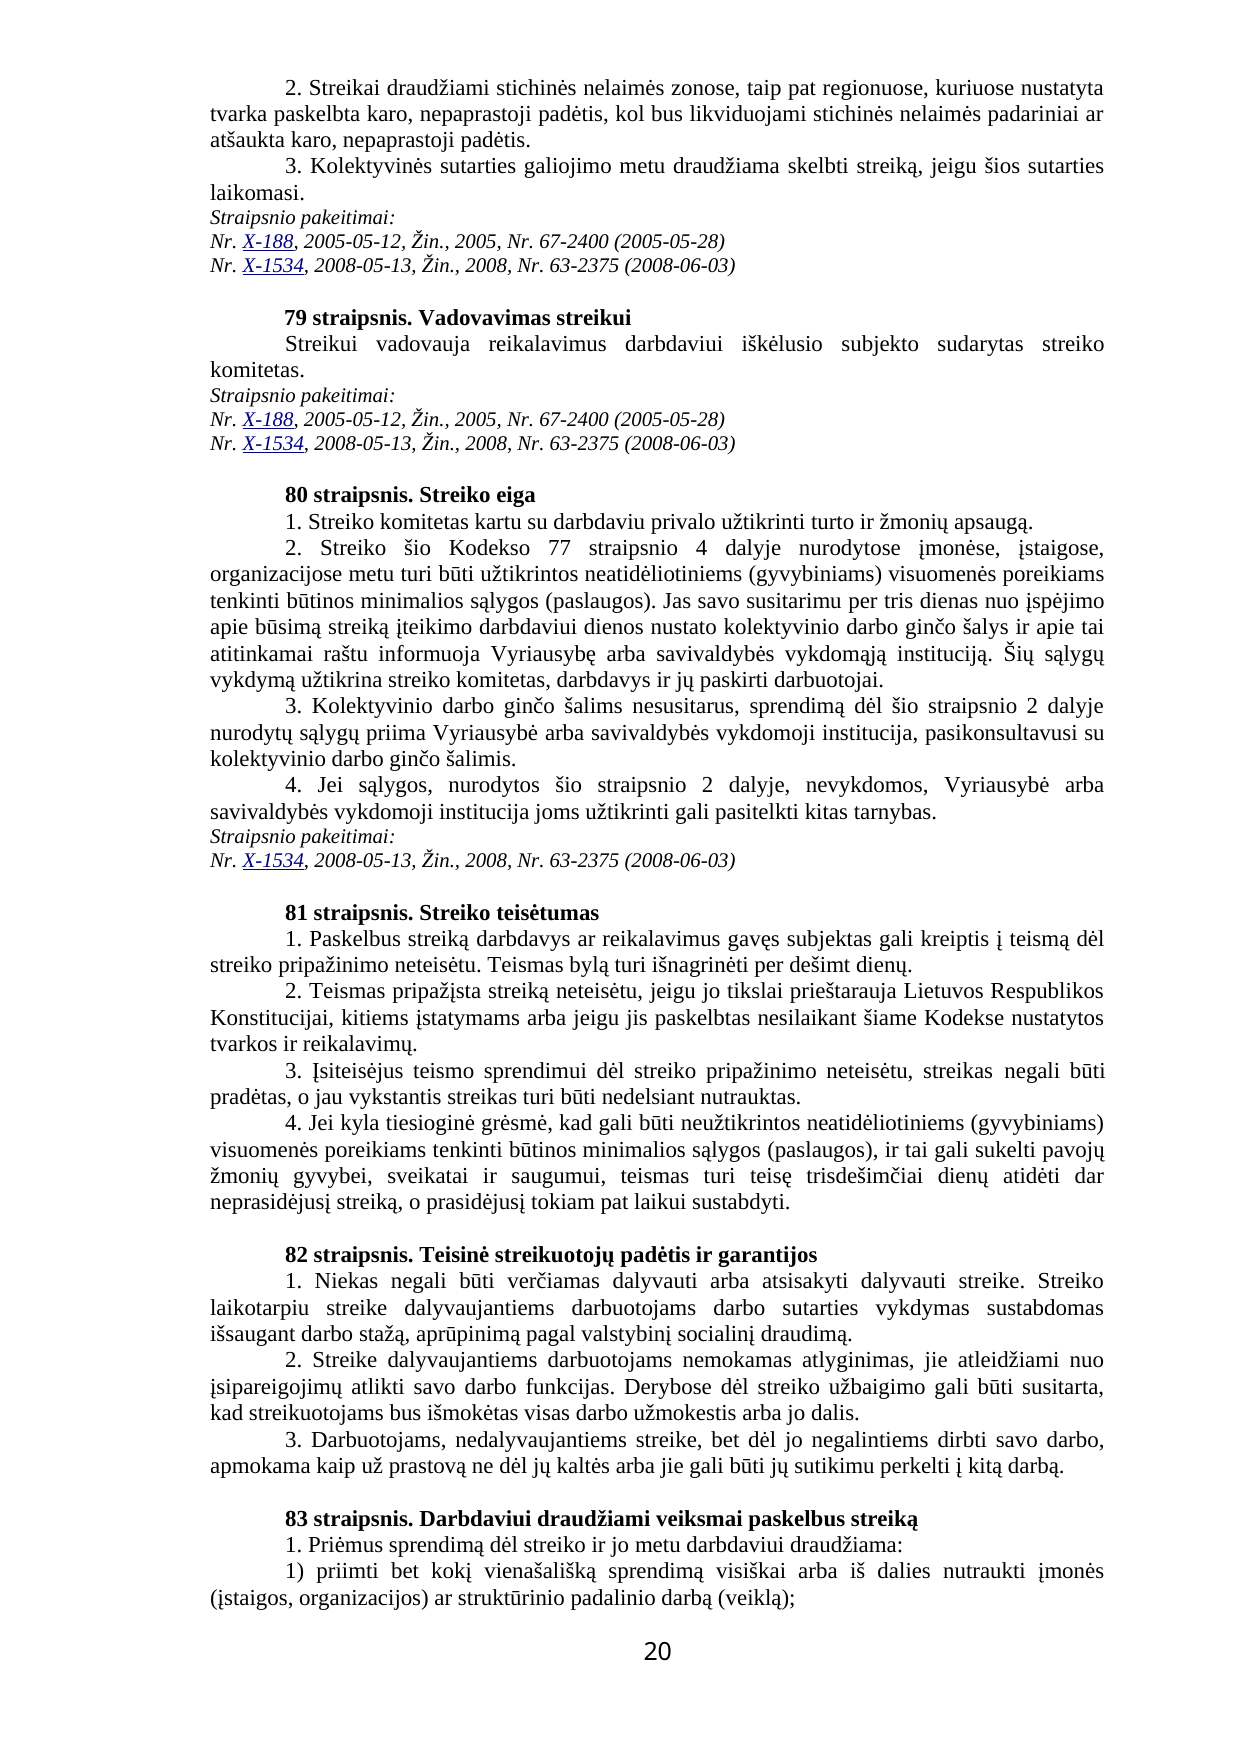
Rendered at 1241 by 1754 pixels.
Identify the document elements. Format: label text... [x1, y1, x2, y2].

text 82 straipsnis. Teisinė streikuotojų padėtis ir garantijos [210, 1241, 1106, 1267]
text Nr. X-188, 2005-05-12, Žin., 2005, Nr. 67-2400 (2005-05-28) [210, 407, 1106, 431]
text 79 straipsnis. Vadovavimas streikui [210, 304, 1106, 330]
text 3. Kolektyvinio darbo ginčo šalims nesusitarus, sprendimą dėl šio straipsnio 2 dalyje nurodytų sąlygų priima Vyriausybė arba savivaldybės vykdomoji institucija, pasikonsultavusi su kolektyvinio darbo ginčo šalimis. [210, 692, 1106, 771]
text 2. Teismas pripažįsta streiką neteisėtu, jeigu jo tikslai prieštarauja Lietuvos Respublikos Konstitucijai, kitiems įstatymams arba jeigu jis paskelbtas nesilaikant šiame Kodekse nustatytos tvarkos ir reikalavimų. [210, 978, 1106, 1057]
text 1. Priėmus sprendimą dėl streiko ir jo metu darbdaviui draudžiama: [210, 1531, 1106, 1557]
text Nr. X-1534, 2008-05-13, Žin., 2008, Nr. 63-2375 (2008-06-03) [210, 431, 1106, 455]
text 4. Jei kyla tiesioginė grėsmė, kad gali būti neužtikrintos neatidėliotiniems (gyvybiniams) visuomenės poreikiams tenkinti būtinos minimalios sąlygos (paslaugos), ir tai gali sukelti pavojų žmonių gyvybei, sveikatai ir saugumui, teismas turi teisę trisdešimčiai dienų atidėti dar neprasidėjusį streiką, o prasidėjusį tokiam pat laikui sustabdyti. [210, 1109, 1106, 1215]
text 1. Niekas negali būti verčiamas dalyvauti arba atsisakyti dalyvauti streike. Streiko laikotarpiu streike dalyvaujantiems darbuotojams darbo sutarties vykdymas sustabdomas išsaugant darbo stažą, aprūpinimą pagal valstybinį socialinį draudimą. [210, 1267, 1106, 1347]
text Straipsnio pakeitimai: [210, 824, 1106, 848]
text 81 straipsnis. Streiko teisėtumas [210, 898, 1106, 925]
text Nr. X-188, 2005-05-12, Žin., 2005, Nr. 67-2400 (2005-05-28) [210, 229, 1106, 253]
text Straipsnio pakeitimai: [210, 383, 1106, 407]
text 3. Įsiteisėjus teismo sprendimui dėl streiko pripažinimo neteisėtu, streikas negali būti pradėtas, o jau vykstantis streikas turi būti nedelsiant nutrauktas. [210, 1057, 1106, 1109]
text 1. Paskelbus streiką darbdavys ar reikalavimus gavęs subjektas gali kreiptis į teismą dėl streiko pripažinimo neteisėtu. Teismas bylą turi išnagrinėti per dešimt dienų. [210, 925, 1106, 978]
text 2. Streikai draudžiami stichinės nelaimės zonose, taip pat regionuose, kuriuose nustatyta tvarka paskelbta karo, nepaprastoji padėtis, kol bus likviduojami stichinės nelaimės padariniai ar atšaukta karo, nepaprastoji padėtis. [210, 73, 1106, 153]
text Streikui vadovauja reikalavimus darbdaviui iškėlusio subjekto sudarytas streiko komitetas. [210, 330, 1106, 383]
text 3. Darbuotojams, nedalyvaujantiems streike, bet dėl jo negalintiems dirbti savo darbo, apmokama kaip už prastovą ne dėl jų kaltės arba jie gali būti jų sutikimu perkelti į kitą darbą. [210, 1426, 1106, 1478]
text 1) priimti bet kokį vienašališką sprendimą visiškai arba iš dalies nutraukti įmonės (įstaigos, organizacijos) ar struktūrinio padalinio darbą (veiklą); [210, 1557, 1106, 1610]
text Straipsnio pakeitimai: [210, 205, 1106, 229]
text 2. Streike dalyvaujantiems darbuotojams nemokamas atlyginimas, jie atleidžiami nuo įsipareigojimų atlikti savo darbo funkcijas. Derybose dėl streiko užbaigimo gali būti susitarta, kad streikuotojams bus išmokėtas visas darbo užmokestis arba jo dalis. [210, 1347, 1106, 1426]
text 83 straipsnis. Darbdaviui draudžiami veiksmai paskelbus streiką [210, 1505, 1106, 1531]
text Nr. X-1534, 2008-05-13, Žin., 2008, Nr. 63-2375 (2008-06-03) [210, 253, 1106, 277]
text 4. Jei sąlygos, nurodytos šio straipsnio 2 dalyje, nevykdomos, Vyriausybė arba savivaldybės vykdomoji institucija joms užtikrinti gali pasitelkti kitas tarnybas. [210, 771, 1106, 824]
text Nr. X-1534, 2008-05-13, Žin., 2008, Nr. 63-2375 (2008-06-03) [210, 848, 1106, 872]
text 80 straipsnis. Streiko eiga [210, 481, 1106, 508]
text 2. Streiko šio Kodekso 77 straipsnio 4 dalyje nurodytose įmonėse, įstaigose, organizacijose metu turi būti užtikrintos neatidėliotiniems (gyvybiniams) visuomenės poreikiams tenkinti būtinos minimalios sąlygos (paslaugos). Jas savo susitarimu per tris dienas nuo įspėjimo apie būsimą streiką įteikimo darbdaviui dienos nustato kolektyvinio darbo ginčo šalys ir apie tai atitinkamai raštu informuoja Vyriausybę arba savivaldybės vykdomąją instituciją. Šių sąlygų vykdymą užtikrina streiko komitetas, darbdavys ir jų paskirti darbuotojai. [210, 534, 1106, 692]
text 3. Kolektyvinės sutarties galiojimo metu draudžiama skelbti streiką, jeigu šios sutarties laikomasi. [210, 153, 1106, 205]
text 1. Streiko komitetas kartu su darbdaviu privalo užtikrinti turto ir žmonių apsaugą. [210, 508, 1106, 534]
